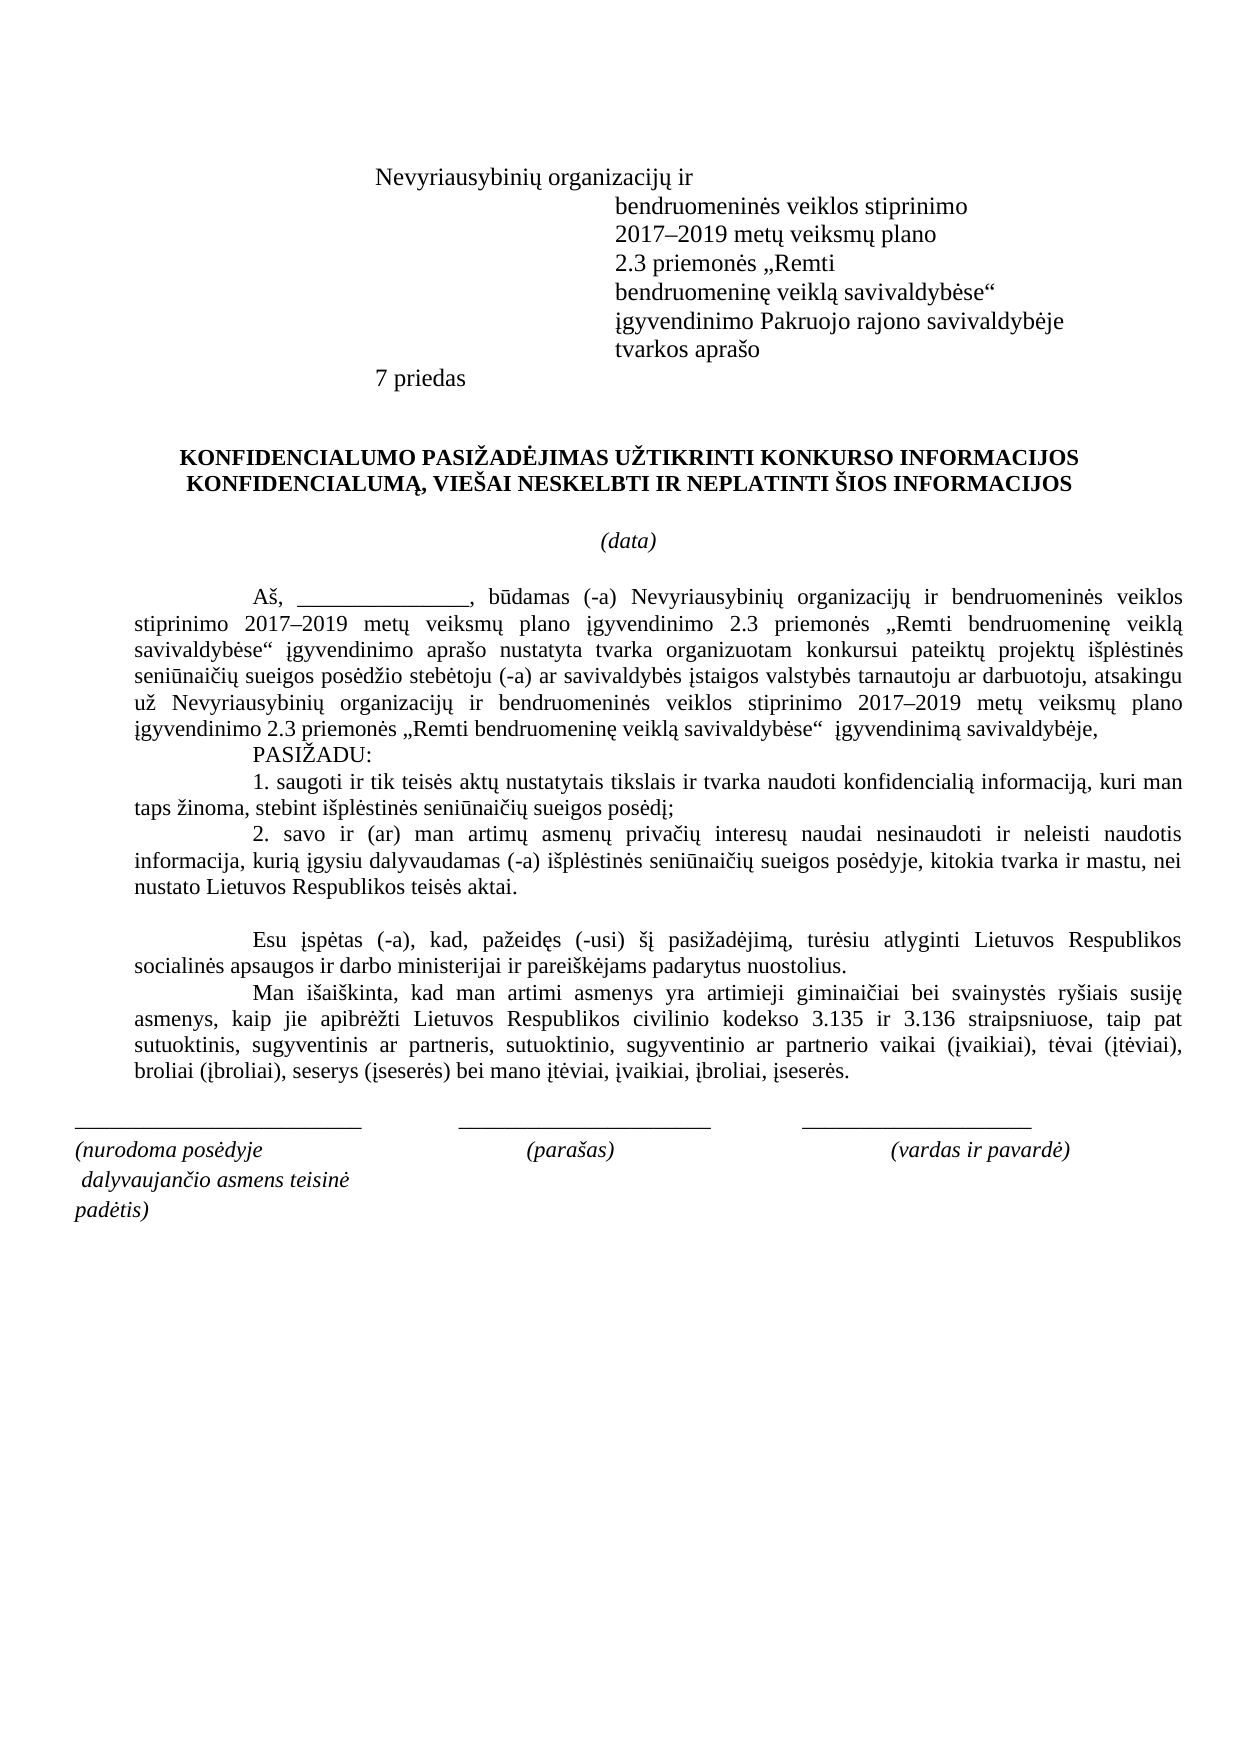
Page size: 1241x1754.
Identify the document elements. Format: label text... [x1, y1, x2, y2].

text Man išaiškinta, kad man artimi asmenys yra artimieji giminaičiai bei svainystės ryšiais susiję asmenys, kaip jie apibrėžti Lietuvos Respublikos civilinio kodekso 3.135 ir 3.136 straipsniuose, taip pat sutuoktinis, sugyventinis ar partneris, sutuoktinio, sugyventinio ar partnerio vaikai (įvaikiai), tėvai (įtėviai), broliai (įbroliai), seserys (įseserės) bei mano įtėviai, įvaikiai, įbroliai, įseserės. [134, 978, 1184, 1084]
text padėtis) [75, 1196, 1184, 1222]
text dalyvaujančio asmens teisinė [75, 1166, 1184, 1192]
text 1. saugoti ir tik teisės aktų nustatytais tikslais ir tvarka naudoti konfidencialią informaciją, kuri man taps žinoma, stebint išplėstinės seniūnaičių sueigos posėdį; [134, 768, 1184, 820]
text Esu įspėtas (-a), kad, pažeidęs (-usi) šį pasižadėjimą, turėsiu atlyginti Lietuvos Respublikos socialinės apsaugos ir darbo ministerijai ir pareiškėjams padarytus nuostolius. [134, 926, 1184, 978]
text KONFIDENCIALUMO PASIŽADĖJIMAS UŽTIKRINTI KONKURSO INFORMACIJOS KONFIDENCIALUMĄ, VIEŠAI NESKELBTI IR NEPLATINTI ŠIOS INFORMACIJOS [75, 444, 1184, 496]
text Nevyriausybinių organizacijų ir bendruomeninės veiklos stiprinimo 2017–2019 metų veiksmų plano 2.3 priemonės „Remti bendruomeninę veiklą savivaldybėse“ įgyvendinimo Pakruojo rajono savivaldybėje tvarkos aprašo [75, 162, 1181, 363]
text PASIŽADU: [75, 741, 1184, 768]
text 7 priedas [75, 363, 1181, 392]
text (nurodoma posėdyje (parašas) (vardas ir pavardė) [75, 1136, 1184, 1162]
text 2. savo ir (ar) man artimų asmenų privačių interesų naudai nesinaudoti ir neleisti naudotis informacija, kurią įgysiu dalyvaudamas (-a) išplėstinės seniūnaičių sueigos posėdyje, kitokia tvarka ir mastu, nei nustato Lietuvos Respublikos teisės aktai. [134, 820, 1184, 899]
text _________________________ ______________________ ____________________ [75, 1106, 1184, 1132]
text Aš, _______________, būdamas (-a) Nevyriausybinių organizacijų ir bendruomeninės veiklos stiprinimo 2017–2019 metų veiksmų plano įgyvendinimo 2.3 priemonės „Remti bendruomeninę veiklą savivaldybėse“ įgyvendinimo aprašo nustatyta tvarka organizuotam konkursui pateiktų projektų išplėstinės seniūnaičių sueigos posėdžio stebėtoju (-a) ar savivaldybės įstaigos valstybės tarnautoju ar darbuotoju, atsakingu už Nevyriausybinių organizacijų ir bendruomeninės veiklos stiprinimo 2017–2019 metų veiksmų plano įgyvendinimo 2.3 priemonės „Remti bendruomeninę veiklą savivaldybėse“ įgyvendinimą savivaldybėje, [134, 583, 1184, 741]
text (data) [75, 527, 1184, 553]
